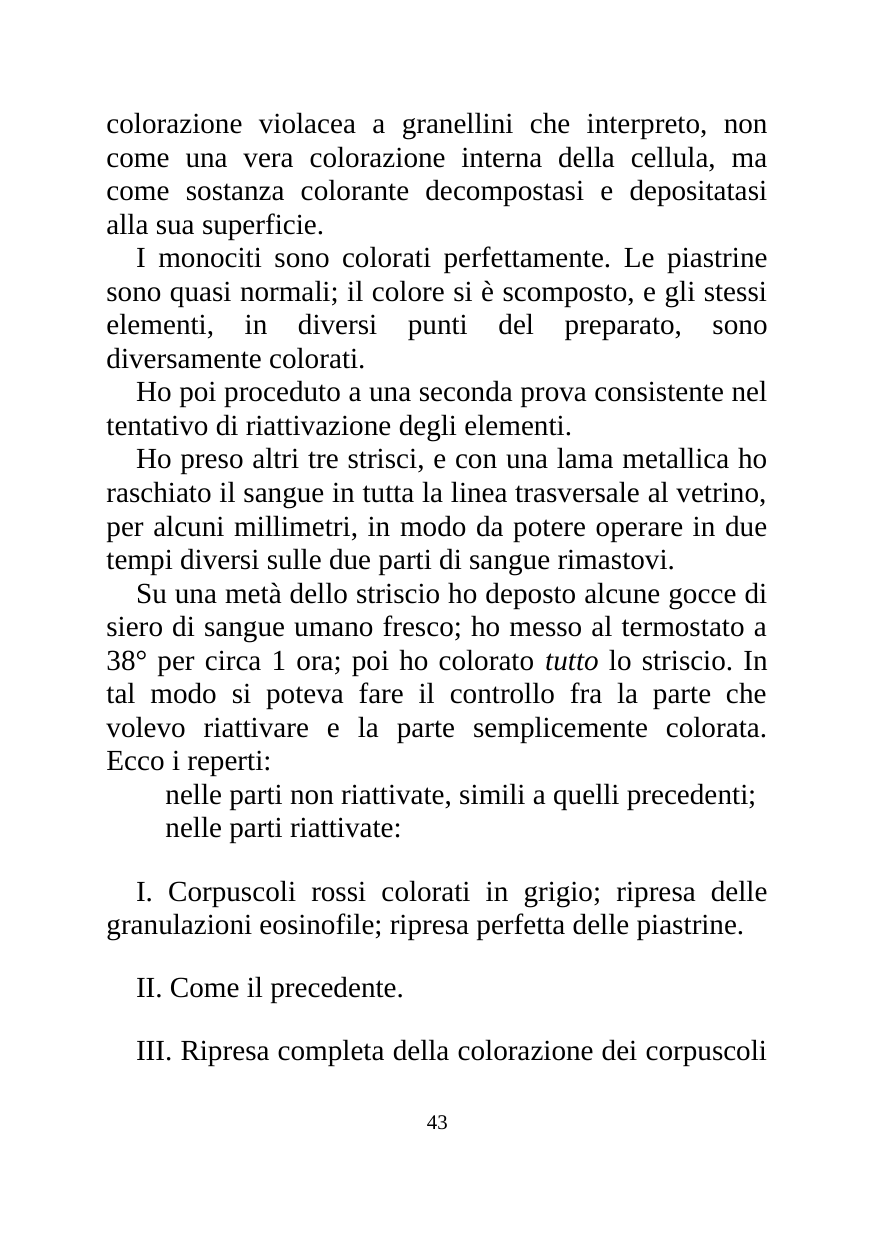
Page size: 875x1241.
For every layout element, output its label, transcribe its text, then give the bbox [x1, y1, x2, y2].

text III. Ripresa completa della colorazione dei corpuscoli [106, 1033, 768, 1067]
text nelle parti riattivate: [136, 811, 768, 844]
text Su una metà dello striscio ho deposto alcune gocce di siero di sangue umano fresco; ho messo al termostato a 38° per circa 1 ora; poi ho colorato tutto lo striscio. In tal modo si poteva fare il controllo fra la parte che volevo riattivare e la parte semplicemente colorata. Ecco i reperti: [106, 576, 768, 777]
text colorazione violacea a granellini che interpreto, non come una vera colorazione interna della cellula, ma come sostanza colorante decompostasi e depositatasi alla sua superficie. [106, 106, 768, 240]
text I. Corpuscoli rossi colorati in grigio; ripresa delle granulazioni eosinofile; ripresa perfetta delle piastrine. [106, 874, 768, 941]
text nelle parti non riattivate, simili a quelli precedenti; [136, 777, 768, 811]
text Ho preso altri tre strisci, e con una lama metallica ho raschiato il sangue in tutta la linea trasversale al vetrino, per alcuni millimetri, in modo da potere operare in due tempi diversi sulle due parti di sangue rimastovi. [106, 442, 768, 576]
text II. Come il precedente. [106, 970, 768, 1004]
text Ho poi proceduto a una seconda prova consistente nel tentativo di riattivazione degli elementi. [106, 374, 768, 442]
text I monociti sono colorati perfettamente. Le piastrine sono quasi normali; il colore si è scomposto, e gli stessi elementi, in diversi punti del preparato, sono diversamente colorati. [106, 240, 768, 374]
